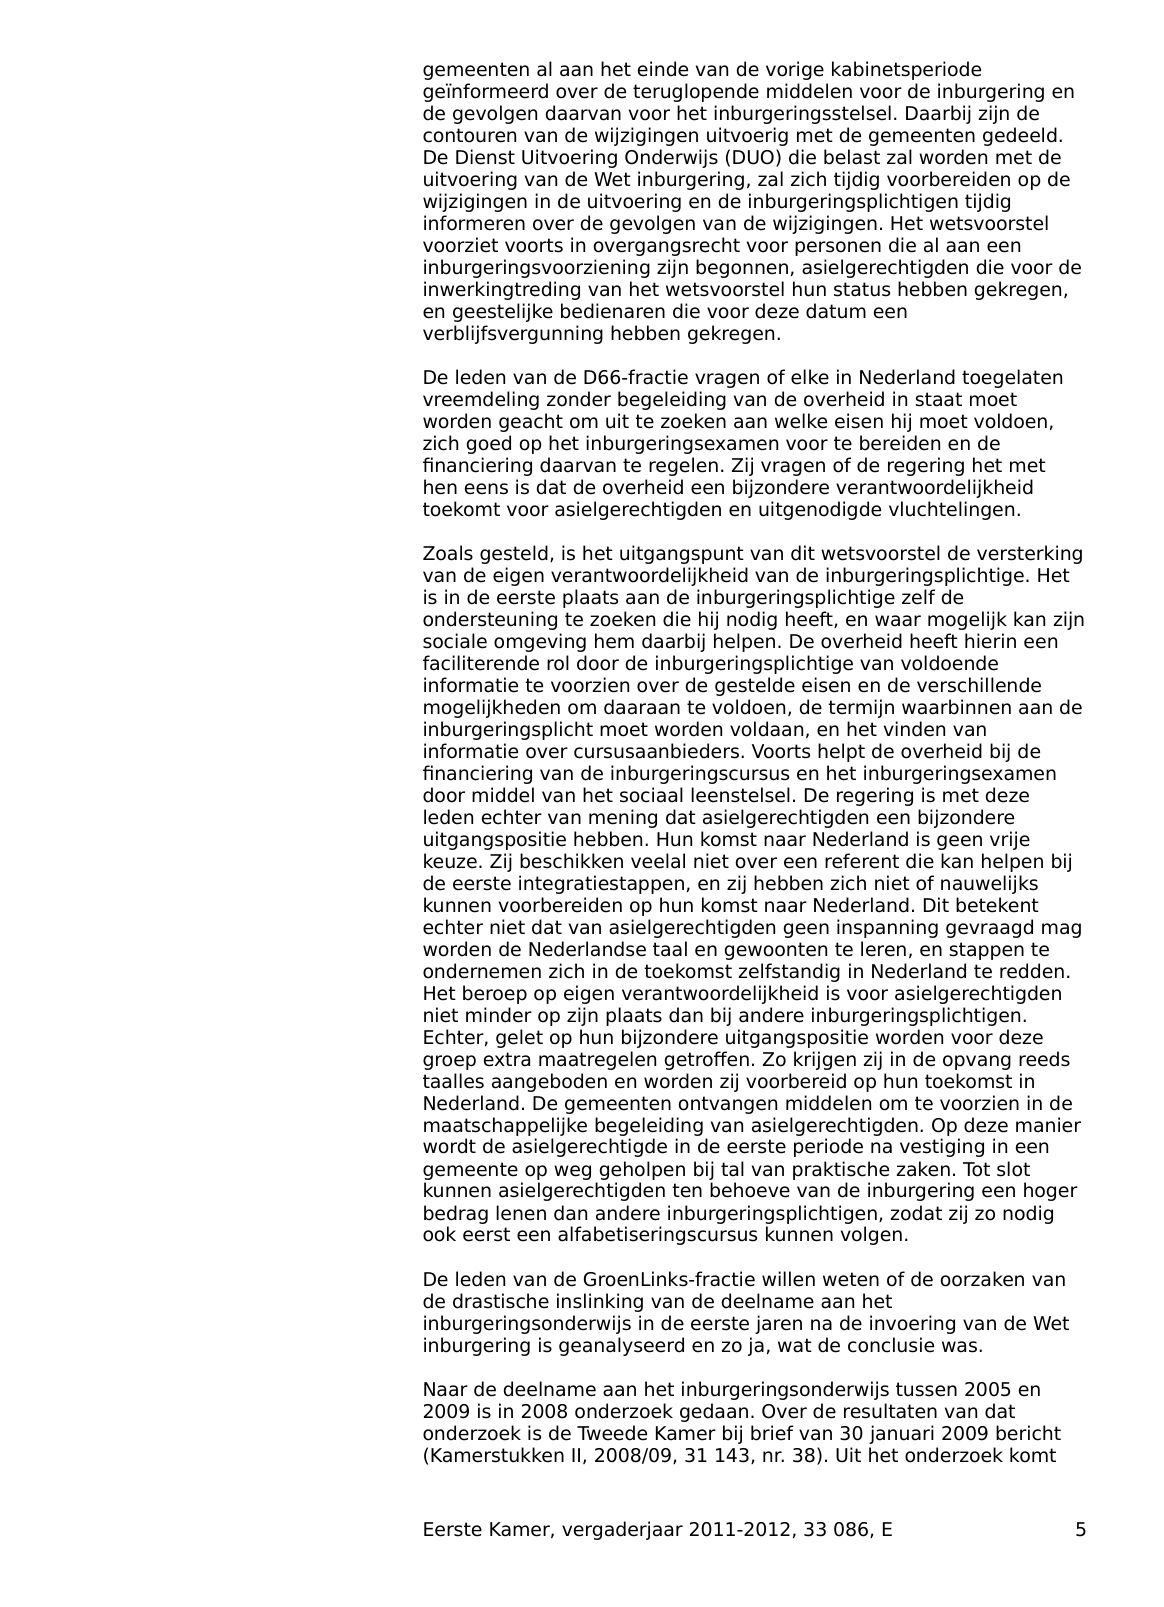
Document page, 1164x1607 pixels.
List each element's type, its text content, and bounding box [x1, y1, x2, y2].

text Zoals gesteld, is het uitgangspunt van dit wetsvoorstel de versterking van de eigen verantwoordelijkheid van de inburgeringsplichtige. Het is in de eerste plaats aan de inburgeringsplichtige zelf de ondersteuning te zoeken die hij nodig heeft, en waar mogelijk kan zijn sociale omgeving hem daarbij helpen. De overheid heeft hierin een faciliterende rol door de inburgeringsplichtige van voldoende informatie te voorzien over de gestelde eisen en de verschillende mogelijkheden om daaraan te voldoen, de termijn waarbinnen aan de inburgeringsplicht moet worden voldaan, en het vinden van informatie over cursusaanbieders. Voorts helpt de overheid bij de financiering van de inburgeringscursus en het inburgeringsexamen door middel van het sociaal leenstelsel. De regering is met deze leden echter van mening dat asielgerechtigden een bijzondere uitgangspositie hebben. Hun komst naar Nederland is geen vrije keuze. Zij beschikken veelal niet over een referent die kan helpen bij de eerste integratiestappen, en zij hebben zich niet of nauwelijks kunnen voorbereiden op hun komst naar Nederland. Dit betekent echter niet dat van asielgerechtigden geen inspanning gevraagd mag worden de Nederlandse taal en gewoonten te leren, en stappen te ondernemen zich in de toekomst zelfstandig in Nederland te redden. Het beroep op eigen verantwoordelijkheid is voor asielgerechtigden niet minder op zijn plaats dan bij andere inburgeringsplichtigen. Echter, gelet op hun bijzondere uitgangspositie worden voor deze groep extra maatregelen getroffen. Zo krijgen zij in de opvang reeds taalles aangeboden en worden zij voorbereid op hun toekomst in Nederland. De gemeenten ontvangen middelen om te voorzien in de maatschappelijke begeleiding van asielgerechtigden. Op deze manier wordt de asielgerechtigde in de eerste periode na vestiging in een gemeente op weg geholpen bij tal van praktische zaken. Tot slot kunnen asielgerechtigden ten behoeve van de inburgering een hoger bedrag lenen dan andere inburgeringsplichtigen, zodat zij zo nodig ook eerst een alfabetiseringscursus kunnen volgen. [422, 543, 1087, 1246]
text De leden van de D66-fractie vragen of elke in Nederland toegelaten vreemdeling zonder begeleiding van de overheid in staat moet worden geacht om uit te zoeken aan welke eisen hij moet voldoen, zich goed op het inburgeringsexamen voor te bereiden en de financiering daarvan te regelen. Zij vragen of de regering het met hen eens is dat de overheid een bijzondere verantwoordelijkheid toekomt voor asielgerechtigden en uitgenodigde vluchtelingen. [422, 367, 1087, 521]
text De leden van de GroenLinks-fractie willen weten of de oorzaken van de drastische inslinking van de deelname aan het inburgeringsonderwijs in de eerste jaren na de invoering van de Wet inburgering is geanalyseerd en zo ja, wat de conclusie was. [422, 1268, 1087, 1356]
text gemeenten al aan het einde van de vorige kabinetsperiode geïnformeerd over de teruglopende middelen voor de inburgering en de gevolgen daarvan voor het inburgeringsstelsel. Daarbij zijn de contouren van de wijzigingen uitvoerig met de gemeenten gedeeld. De Dienst Uitvoering Onderwijs (DUO) die belast zal worden met de uitvoering van de Wet inburgering, zal zich tijdig voorbereiden op de wijzigingen in de uitvoering en de inburgeringsplichtigen tijdig informeren over de gevolgen van de wijzigingen. Het wetsvoorstel voorziet voorts in overgangsrecht voor personen die al aan een inburgeringsvoorziening zijn begonnen, asielgerechtigden die voor de inwerkingtreding van het wetsvoorstel hun status hebben gekregen, en geestelijke bedienaren die voor deze datum een verblijfsvergunning hebben gekregen. [422, 59, 1087, 345]
text Naar de deelname aan het inburgeringsonderwijs tussen 2005 en 2009 is in 2008 onderzoek gedaan. Over de resultaten van dat onderzoek is de Tweede Kamer bij brief van 30 januari 2009 bericht (Kamerstukken II, 2008/09, 31 143, nr. 38). Uit het onderzoek komt [422, 1379, 1087, 1467]
